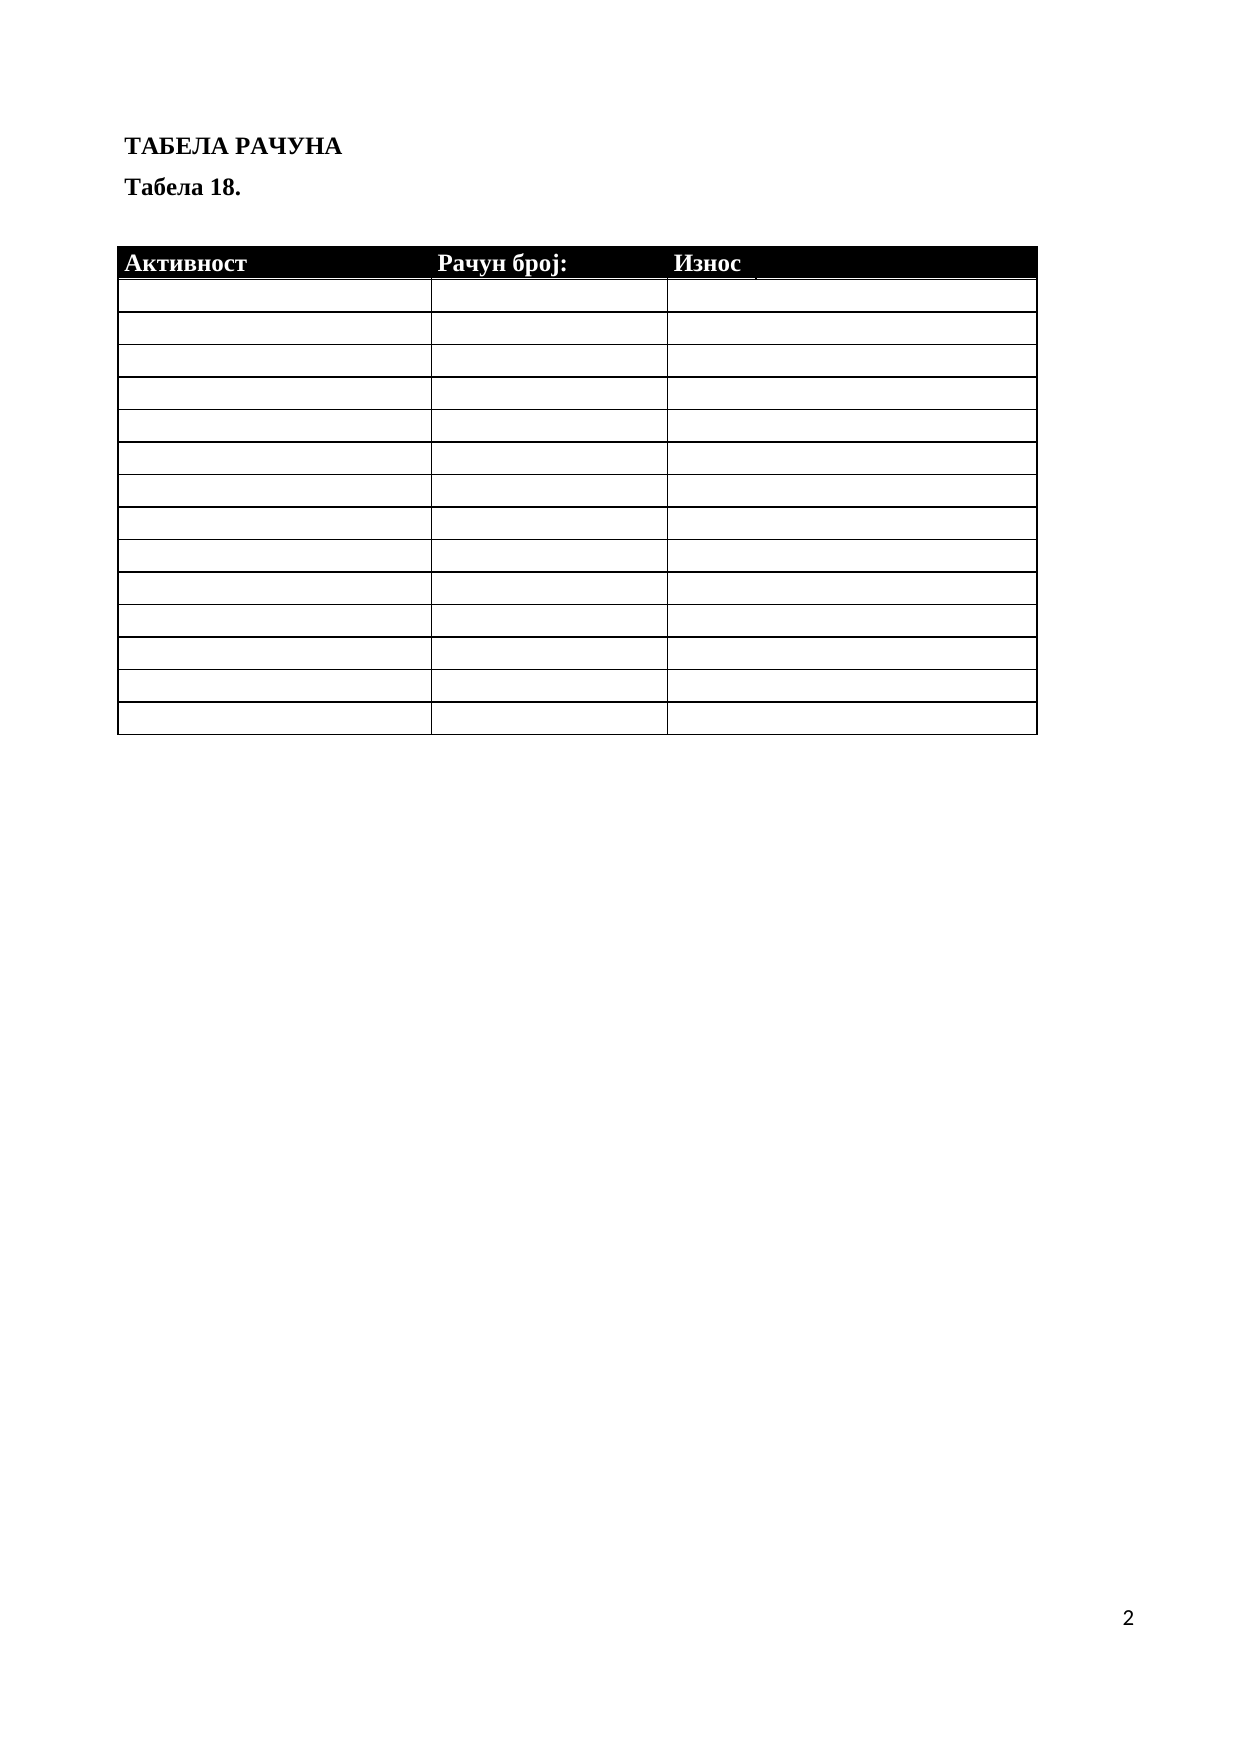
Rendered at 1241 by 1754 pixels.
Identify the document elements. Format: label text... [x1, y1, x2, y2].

table_cell [119, 573, 431, 603]
table_cell [668, 540, 1036, 571]
table_cell [432, 703, 667, 733]
table_cell [432, 345, 667, 376]
table_cell [119, 605, 431, 636]
table_cell [668, 410, 1036, 441]
table_cell Рачун број: [432, 248, 667, 278]
table_cell [432, 638, 667, 668]
table_cell [432, 605, 667, 636]
table_cell [119, 475, 431, 506]
table_cell [119, 443, 431, 473]
table_cell [119, 540, 431, 571]
table_cell [668, 508, 1036, 538]
table_cell [432, 410, 667, 441]
table_cell [668, 605, 1036, 636]
table_cell [119, 508, 431, 538]
table_cell Износ [668, 248, 755, 278]
table_header [535, 214, 1037, 246]
table_cell [432, 508, 667, 538]
table_cell [119, 703, 431, 733]
table_cell [668, 443, 1036, 473]
table_cell [668, 280, 1036, 311]
table_cell [119, 410, 431, 441]
table_cell [432, 280, 667, 311]
table_cell [668, 378, 1036, 408]
table_cell [432, 475, 667, 506]
table_cell [432, 443, 667, 473]
text Табела 18. [124, 172, 1134, 201]
table_cell [668, 345, 1036, 376]
table_cell [119, 313, 431, 343]
table_cell Активност [119, 248, 431, 278]
table_cell [119, 378, 431, 408]
table_cell [119, 670, 431, 701]
table_cell [432, 378, 667, 408]
table_cell [668, 475, 1036, 506]
table_cell [757, 248, 1036, 278]
table_header [417, 214, 535, 246]
table_cell [668, 670, 1036, 701]
table_header [118, 214, 417, 246]
table_cell [432, 540, 667, 571]
table_cell [119, 345, 431, 376]
table_cell [668, 638, 1036, 668]
table_cell [119, 638, 431, 668]
table_cell [668, 313, 1036, 343]
text ТАБЕЛА РАЧУНА [124, 131, 1134, 160]
table_cell [432, 313, 667, 343]
table_cell [432, 573, 667, 603]
table_cell [432, 670, 667, 701]
table_cell [668, 573, 1036, 603]
table_cell [119, 280, 431, 311]
table_cell [668, 703, 1036, 733]
